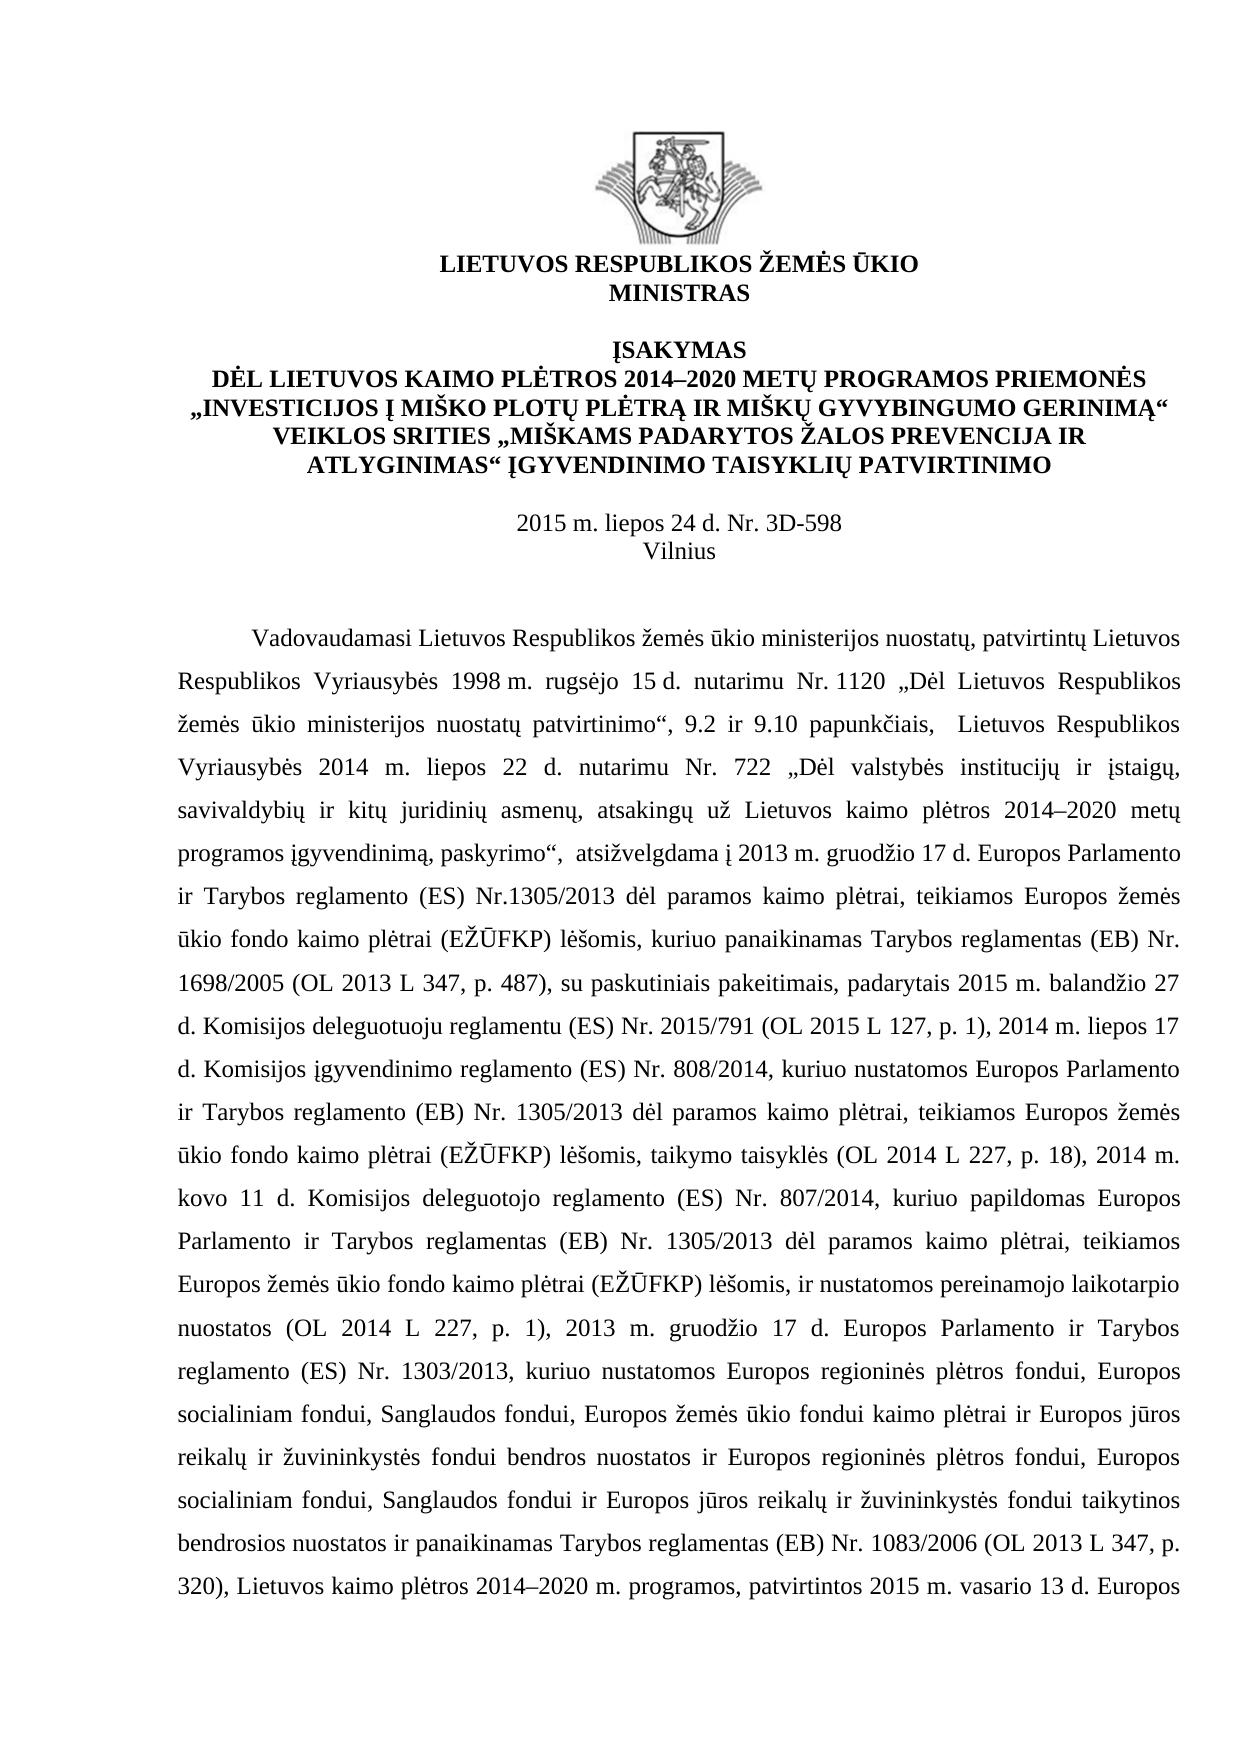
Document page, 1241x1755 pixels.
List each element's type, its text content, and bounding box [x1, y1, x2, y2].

text Vilnius [177, 536, 1181, 565]
text ĮSAKYMAS [177, 335, 1181, 364]
text 2015 m. liepos 24 d. Nr. 3D-598 [177, 508, 1181, 536]
text Vadovaudamasi Lietuvos Respublikos žemės ūkio ministerijos nuostatų, patvirtintų Lietuvos Respublikos Vyriausybės 1998 m. rugsėjo 15 d. nutarimu Nr. 1120 „Dėl Lietuvos Respublikos žemės ūkio ministerijos nuostatų patvirtinimo“, 9.2 ir 9.10 papunkčiais, Lietuvos Respublikos Vyriausybės 2014 m. liepos 22 d. nutarimu Nr. 722 „Dėl valstybės institucijų ir įstaigų, savivaldybių ir kitų juridinių asmenų, atsakingų už Lietuvos kaimo plėtros 2014–2020 metų programos įgyvendinimą, paskyrimo“, atsižvelgdama į 2013 m. gruodžio 17 d. Europos Parlamento ir Tarybos reglamento (ES) Nr.1305/2013 dėl paramos kaimo plėtrai, teikiamos Europos žemės ūkio fondo kaimo plėtrai (EŽŪFKP) lėšomis, kuriuo panaikinamas Tarybos reglamentas (EB) Nr. 1698/2005 (OL 2013 L 347, p. 487), su paskutiniais pakeitimais, padarytais 2015 m. balandžio 27 d. Komisijos deleguotuoju reglamentu (ES) Nr. 2015/791 (OL 2015 L 127, p. 1), 2014 m. liepos 17 d. Komisijos įgyvendinimo reglamento (ES) Nr. 808/2014, kuriuo nustatomos Europos Parlamento ir Tarybos reglamento (EB) Nr. 1305/2013 dėl paramos kaimo plėtrai, teikiamos Europos žemės ūkio fondo kaimo plėtrai (EŽŪFKP) lėšomis, taikymo taisyklės (OL 2014 L 227, p. 18), 2014 m. kovo 11 d. Komisijos deleguotojo reglamento (ES) Nr. 807/2014, kuriuo papildomas Europos Parlamento ir Tarybos reglamentas (EB) Nr. 1305/2013 dėl paramos kaimo plėtrai, teikiamos Europos žemės ūkio fondo kaimo plėtrai (EŽŪFKP) lėšomis, ir nustatomos pereinamojo laikotarpio nuostatos (OL 2014 L 227, p. 1), 2013 m. gruodžio 17 d. Europos Parlamento ir Tarybos reglamento (ES) Nr. 1303/2013, kuriuo nustatomos Europos regioninės plėtros fondui, Europos socialiniam fondui, Sanglaudos fondui, Europos žemės ūkio fondui kaimo plėtrai ir Europos jūros reikalų ir žuvininkystės fondui bendros nuostatos ir Europos regioninės plėtros fondui, Europos socialiniam fondui, Sanglaudos fondui ir Europos jūros reikalų ir žuvininkystės fondui taikytinos bendrosios nuostatos ir panaikinamas Tarybos reglamentas (EB) Nr. 1083/2006 (OL 2013 L 347, p. 320), Lietuvos kaimo plėtros 2014–2020 m. programos, patvirtintos 2015 m. vasario 13 d. Europos [177, 623, 1181, 1600]
text LIETUVOS RESPUBLIKOS ŽEMĖS ŪKIO [177, 249, 1181, 278]
text MINISTRAS [177, 278, 1181, 306]
text DĖL LIETUVOS KAIMO PLĖTROS 2014–2020 METŲ PROGRAMOS PRIEMONĖS „investicijos į miškO plotų plėtrą ir miškų gyvybingumo gerinimą“ veiklos srities „MIŠKAMS PADARYTOS ŽALOS PREVENCIJA IR ATLYGINIMAS“ ĮGYVENDINIMO TAISYKLIŲ PATVIRTINIMO [177, 364, 1181, 479]
